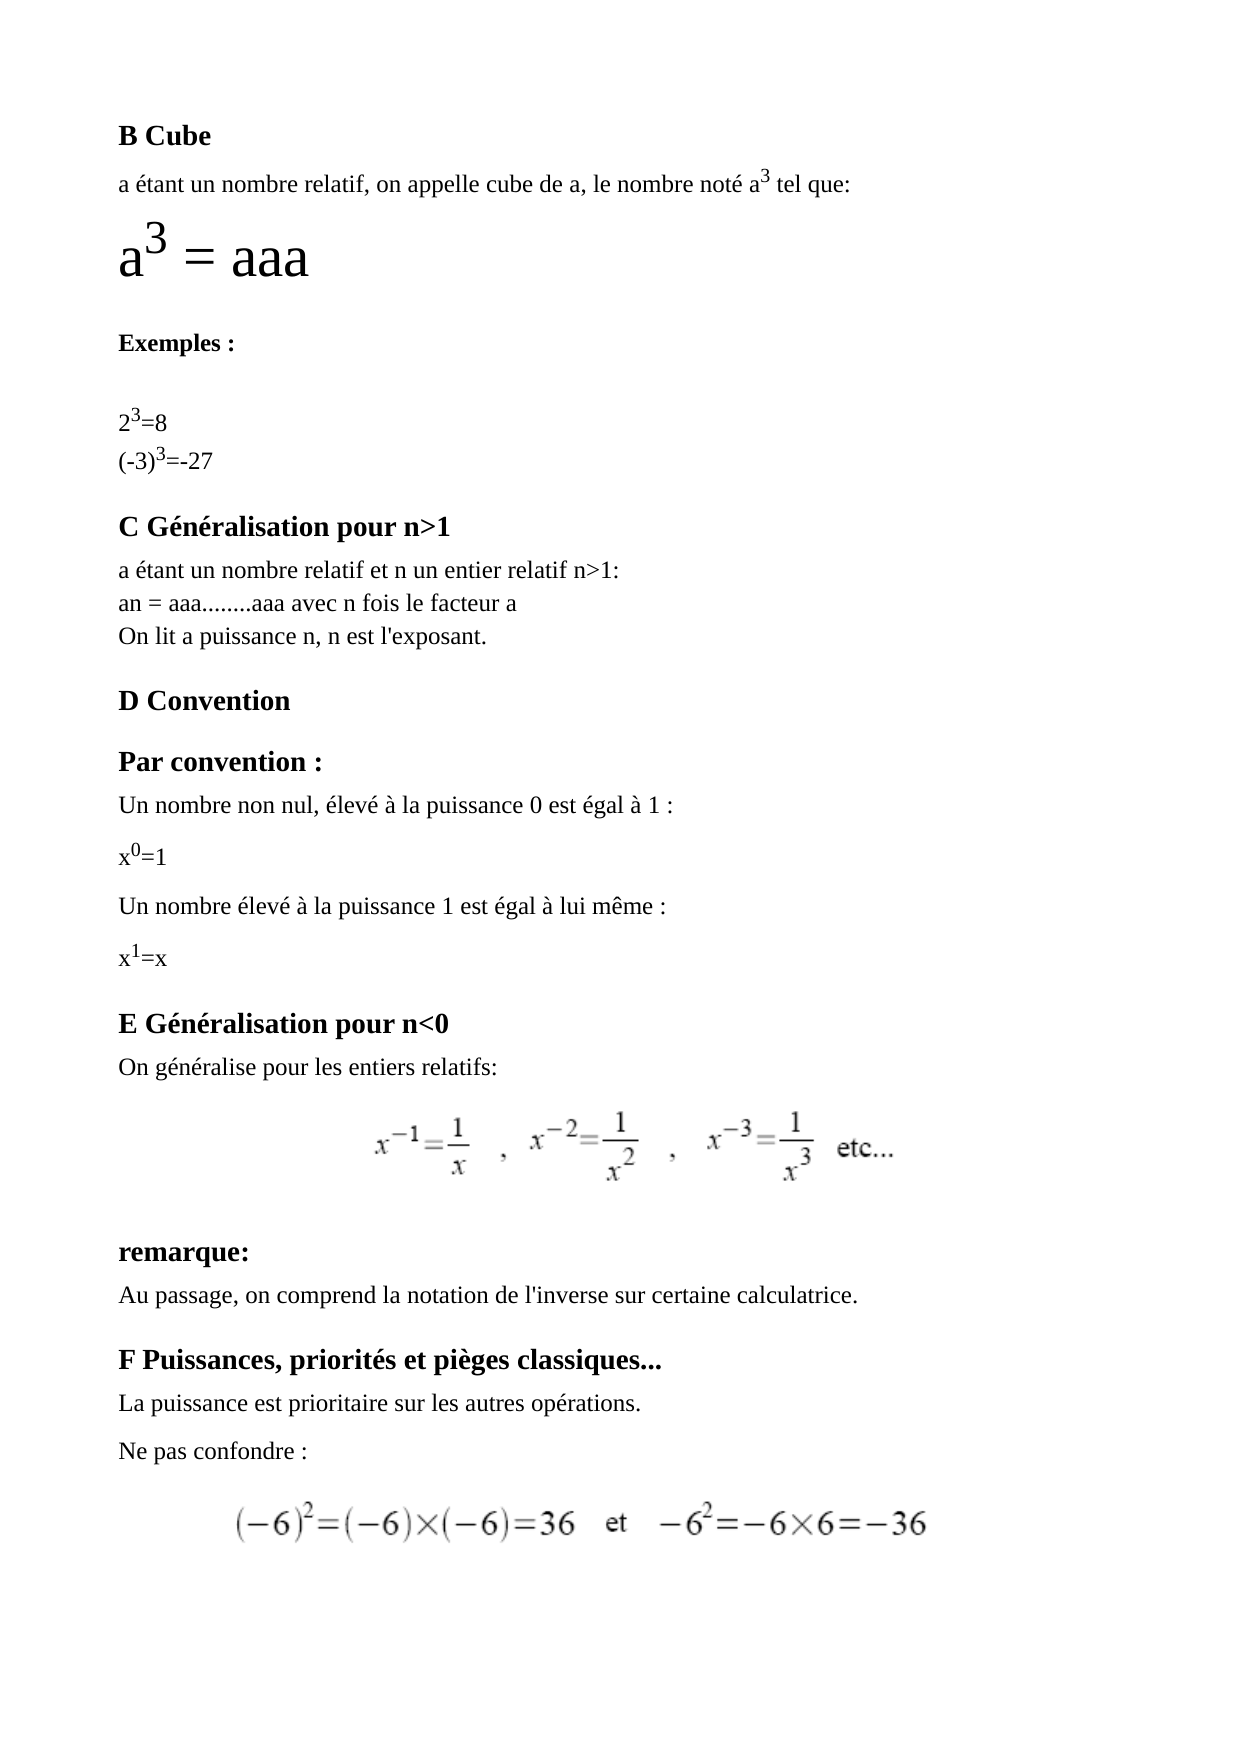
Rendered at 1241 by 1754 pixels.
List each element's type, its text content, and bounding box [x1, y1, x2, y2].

text Un nombre élevé à la puissance 1 est égal à lui même : [118, 891, 1122, 919]
text a étant un nombre relatif, on appelle cube de a, le nombre noté a3 tel que: a3 = aaa [118, 164, 1122, 289]
subtitle C Généralisation pour n>1 [118, 509, 1122, 543]
subtitle F Puissances, priorités et pièges classiques... [118, 1342, 1122, 1376]
text 23=8 (-3)3=-27 [118, 369, 1122, 475]
picture [354, 1099, 908, 1195]
subtitle remarque: [118, 1234, 1122, 1267]
subtitle Par convention : [118, 744, 1122, 777]
text x1=x [118, 938, 1122, 972]
text Au passage, on comprend la notation de l'inverse sur certaine calculatrice. [118, 1280, 1122, 1309]
text x0=1 [118, 838, 1122, 871]
subtitle B Cube [118, 118, 1122, 152]
picture [236, 1483, 938, 1551]
text La puissance est prioritaire sur les autres opérations. [118, 1388, 1122, 1417]
text Un nombre non nul, élevé à la puissance 0 est égal à 1 : [118, 790, 1122, 819]
subtitle E Généralisation pour n<0 [118, 1006, 1122, 1039]
text a étant un nombre relatif et n un entier relatif n>1: an = aaa........aaa avec n fois le facteur a On lit a puissance n, n est l'exposant. [118, 555, 1122, 650]
text On généralise pour les entiers relatifs: [118, 1052, 1122, 1081]
text Ne pas confondre : [118, 1436, 1122, 1464]
subtitle D Convention [118, 683, 1122, 717]
subtitle Exemples : [118, 328, 1122, 357]
